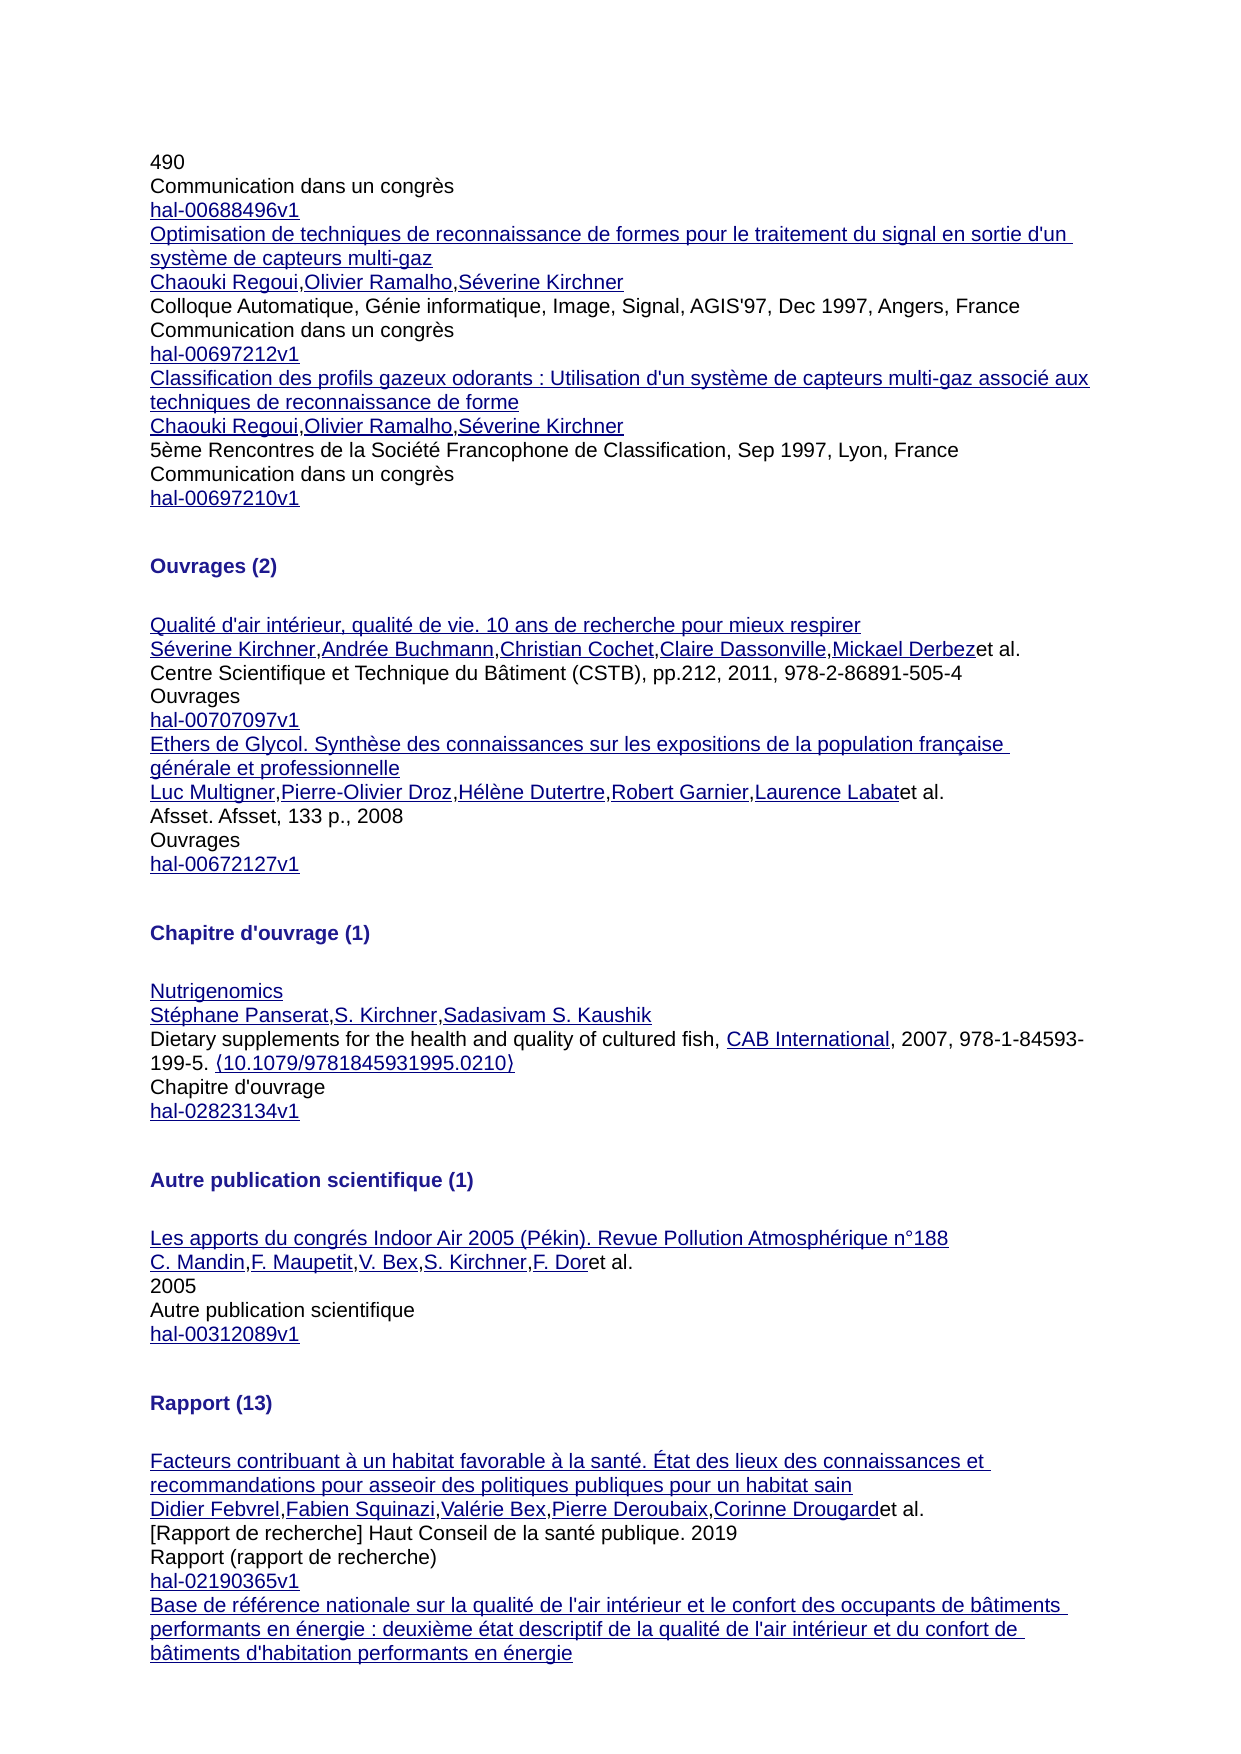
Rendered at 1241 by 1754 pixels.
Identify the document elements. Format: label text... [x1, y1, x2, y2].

table_cell techniques de reconnaissance de forme Chaouki Regoui,Olivier Ramalho,Séverine Kirchner 5ème Rencontres de la Société Francophone de Classification, Sep 1997, Lyon, France Communication dans un congrès hal-00697210v1 [150, 388, 1090, 509]
table_cell Base de référence nationale sur la qualité de l'air intérieur et le confort des occupants de bâtiments performants en énergie : deuxième état descriptif de la qualité de l'air intérieur et du confort de bâtiments d'habitation performants en énergie [150, 1593, 1090, 1664]
table_cell Classification des profils gazeux odorants : Utilisation d'un système de capteurs multi-gaz associé aux [150, 366, 1090, 387]
subtitle Rapport (13) [150, 1391, 1090, 1414]
table_header Nutrigenomics Stéphane Panserat,S. Kirchner,Sadasivam S. Kaushik Dietary supplements for the health and quality of cultured fish, CAB International, 2007, 978-1-84593-199-5. ⟨10.1079/9781845931995.0210⟩ Chapitre d'ouvrage hal-02823134v1 [150, 979, 1090, 1123]
subtitle Chapitre d'ouvrage (1) [150, 921, 1090, 945]
table_header Les apports du congrés Indoor Air 2005 (Pékin). Revue Pollution Atmosphérique n°188 C. Mandin,F. Maupetit,V. Bex,S. Kirchner,F. Doret al. 2005 Autre publication scientifique hal-00312089v1 [150, 1226, 1090, 1346]
table_cell Ethers de Glycol. Synthèse des connaissances sur les expositions de la population française générale et professionnelle Luc Multigner,Pierre-Olivier Droz,Hélène Dutertre,Robert Garnier,Laurence Labatet al. Afsset. Afsset, 133 p., 2008 Ouvrages hal-00672127v1 [150, 732, 1090, 876]
table_header Facteurs contribuant à un habitat favorable à la santé. État des lieux des connaissances et recommandations pour asseoir des politiques publiques pour un habitat sain Didier Febvrel,Fabien Squinazi,Valérie Bex,Pierre Deroubaix,Corinne Drougardet al. [Rapport de recherche] Haut Conseil de la santé publique. 2019 Rapport (rapport de recherche) hal-02190365v1 [150, 1449, 1090, 1593]
table_cell Optimisation de techniques de reconnaissance de formes pour le traitement du signal en sortie d'un système de capteurs multi-gaz Chaouki Regoui,Olivier Ramalho,Séverine Kirchner Colloque Automatique, Génie informatique, Image, Signal, AGIS'97, Dec 1997, Angers, France Communication dans un congrès hal-00697212v1 [150, 222, 1090, 366]
subtitle Autre publication scientifique (1) [150, 1168, 1090, 1192]
table_header Qualité d'air intérieur, qualité de vie. 10 ans de recherche pour mieux respirer Séverine Kirchner,Andrée Buchmann,Christian Cochet,Claire Dassonville,Mickael Derbezet al. Centre Scientifique et Technique du Bâtiment (CSTB), pp.212, 2011, 978-2-86891-505-4 Ouvrages hal-00707097v1 [150, 613, 1090, 732]
subtitle Ouvrages (2) [150, 554, 1090, 578]
table_cell 490 Communication dans un congrès hal-00688496v1 [150, 150, 1090, 222]
